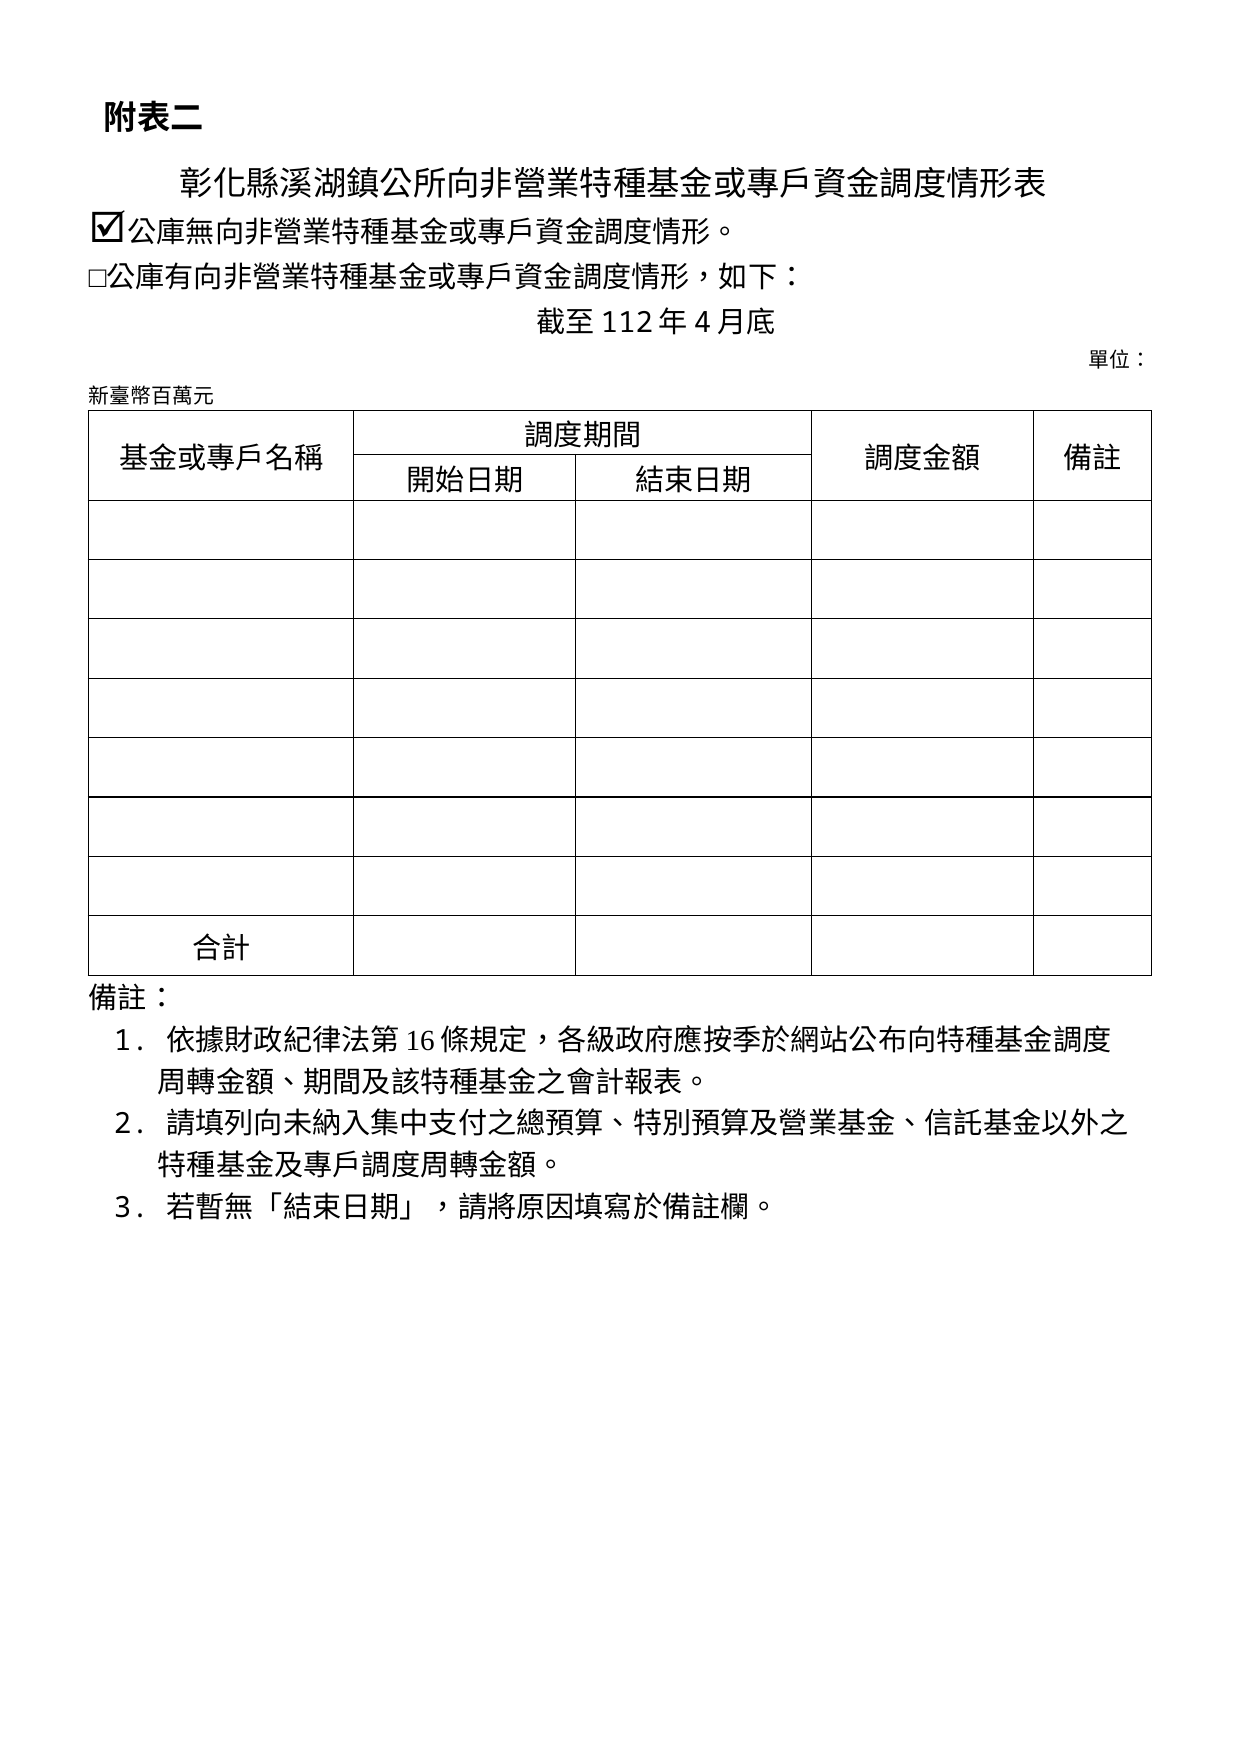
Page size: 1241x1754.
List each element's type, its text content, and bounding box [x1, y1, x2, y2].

table_cell [812, 679, 1033, 737]
table_cell [354, 857, 575, 915]
table_header 備註 [1034, 411, 1151, 499]
table_cell 結束日期 [576, 455, 811, 499]
table_cell [354, 679, 575, 737]
table_cell [576, 560, 811, 618]
table_cell 開始日期 [354, 455, 575, 499]
table_cell [354, 501, 575, 559]
table_cell [812, 857, 1033, 915]
table_cell [576, 798, 811, 856]
table_cell [1034, 738, 1151, 796]
table_cell [812, 501, 1033, 559]
text 截至112年4月底 [89, 304, 1137, 339]
table_cell [89, 619, 353, 678]
table_cell [576, 679, 811, 737]
text 單位：新臺幣百萬元 [89, 339, 1137, 410]
table_cell [1034, 619, 1151, 678]
table_header 調度期間 [354, 411, 811, 454]
table_cell [89, 679, 353, 737]
text 3. 若暫無「結束日期」，請將原因填寫於備註欄。 [114, 1184, 1137, 1226]
table_cell [812, 738, 1033, 796]
table_header 調度金額 [812, 411, 1033, 499]
table_cell [576, 916, 811, 974]
table_cell [1034, 798, 1151, 856]
table_cell [89, 738, 353, 796]
table_cell 合計 [89, 916, 353, 974]
table_cell [354, 798, 575, 856]
text □公庫有向非營業特種基金或專戶資金調度情形，如下： [89, 259, 1137, 295]
table_cell [354, 560, 575, 618]
table_cell [354, 916, 575, 974]
text 2. 請填列向未納入集中支付之總預算、特別預算及營業基金、信託基金以外之特種基金及專戶調度周轉金額。 [114, 1101, 1137, 1184]
table_cell [89, 501, 353, 559]
text 公庫無向非營業特種基金或專戶資金調度情形。 [89, 214, 1137, 250]
table_cell [89, 857, 353, 915]
table_cell [812, 798, 1033, 856]
table_cell [1034, 916, 1151, 974]
table_cell [812, 916, 1033, 974]
table_cell [576, 501, 811, 559]
table_cell [89, 798, 353, 856]
table_cell [576, 738, 811, 796]
table_cell [1034, 679, 1151, 737]
table_cell [89, 560, 353, 618]
table_cell [812, 560, 1033, 618]
text 備註： [88, 976, 1137, 1017]
table_cell [354, 619, 575, 678]
table_header 基金或專戶名稱 [89, 411, 353, 499]
text 1. 依據財政紀律法第16條規定，各級政府應按季於網站公布向特種基金調度周轉金額、期間及該特種基金之會計報表。 [114, 1017, 1137, 1101]
table_cell [576, 619, 811, 678]
table_cell [1034, 857, 1151, 915]
table_cell [576, 857, 811, 915]
table_cell [354, 738, 575, 796]
table_cell [812, 619, 1033, 678]
table_cell [1034, 560, 1151, 618]
table_cell [1034, 501, 1151, 559]
text 彰化縣溪湖鎮公所向非營業特種基金或專戶資金調度情形表 [89, 162, 1137, 204]
